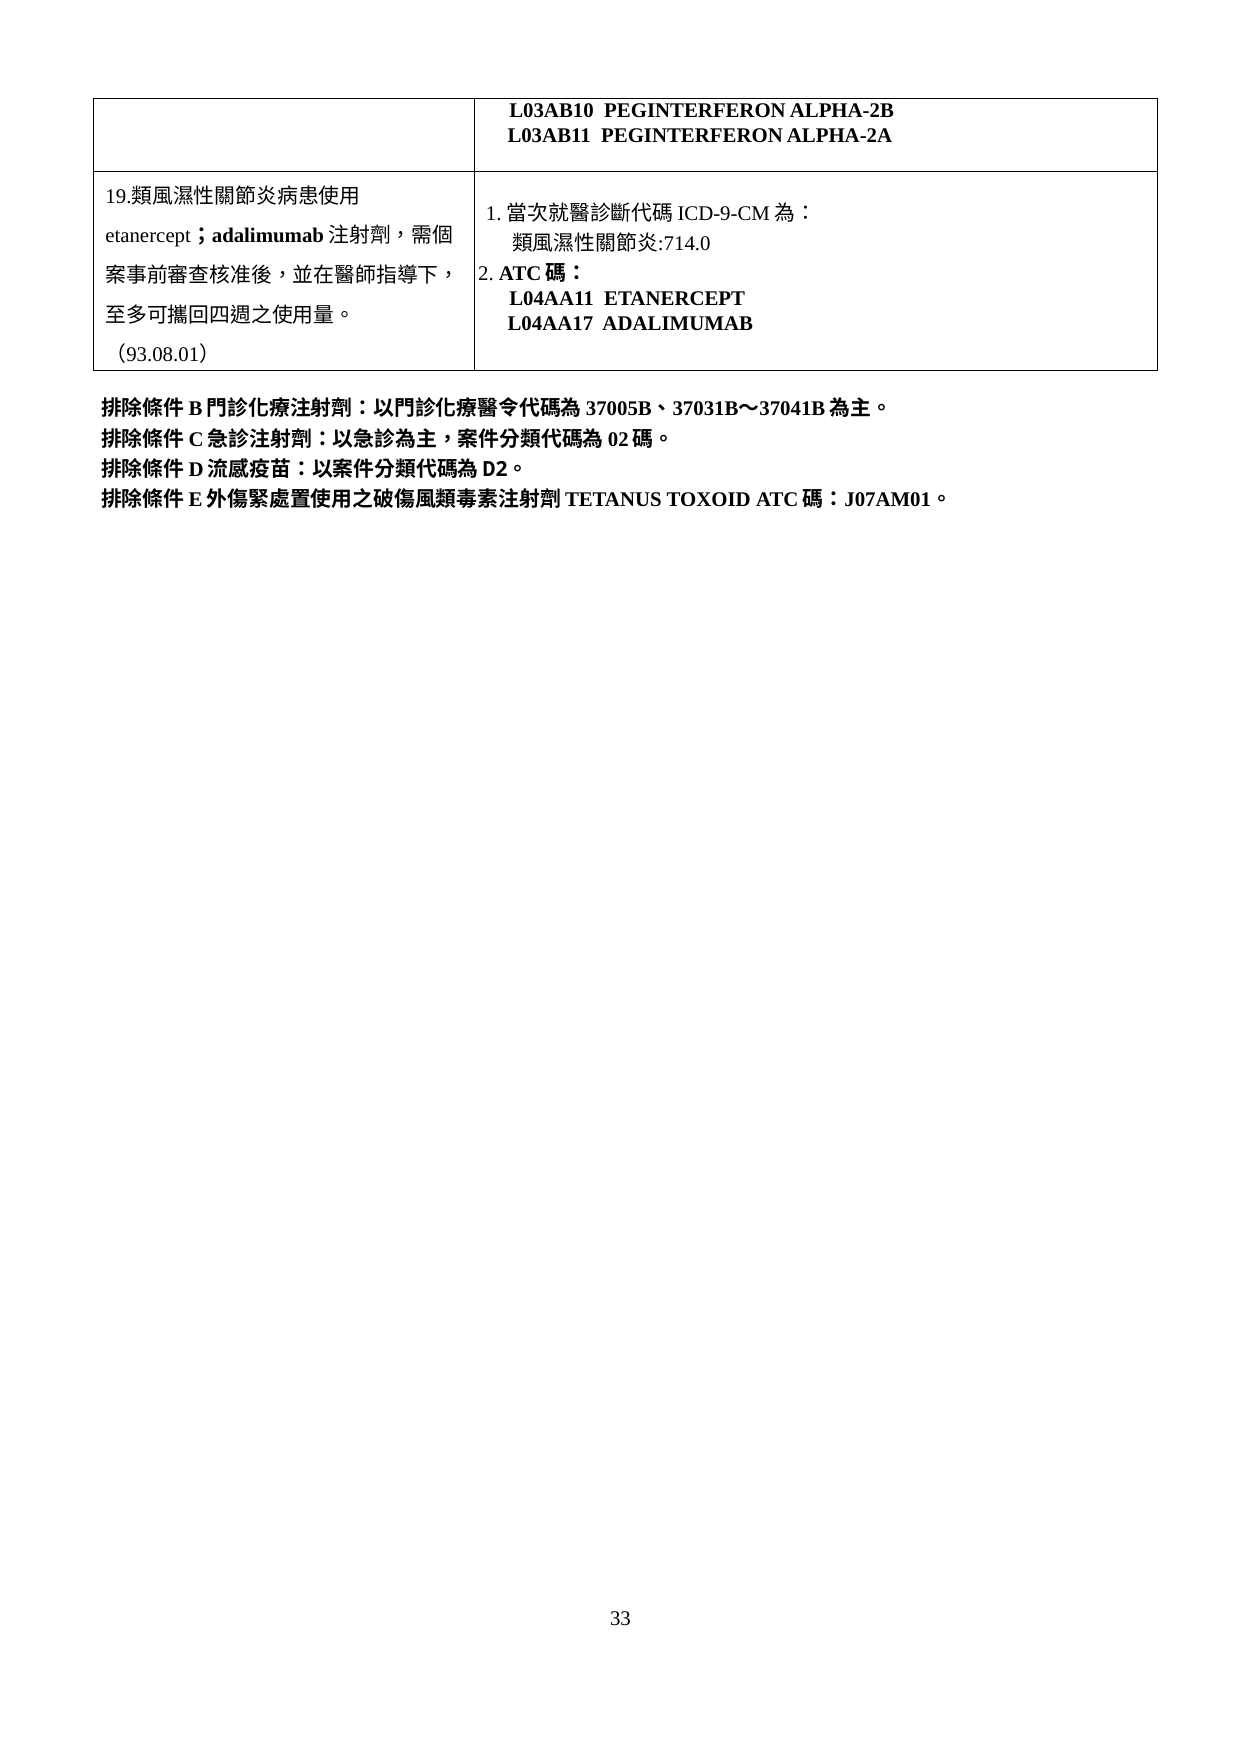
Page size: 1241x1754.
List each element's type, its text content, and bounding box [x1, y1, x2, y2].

table_cell L03AB10 PEGINTERFERON ALPHA-2B L03AB11 PEGINTERFERON ALPHA-2A [475, 99, 1157, 171]
table_cell 1. 當次就醫診斷代碼ICD-9-CM為： 類風濕性關節炎:714.0 2. ATC碼： L04AA11 ETANERCEPT L04AA17 ADALIMUMAB [475, 172, 1157, 369]
text 排除條件C急診注射劑：以急診為主，案件分類代碼為02碼。 [101, 422, 1146, 452]
table_cell [94, 99, 474, 171]
table_cell 19.類風濕性關節炎病患使用 etanercept；adalimumab注射劑，需個案事前審查核准後，並在醫師指導下，至多可攜回四週之使用量。（93.08.01） [94, 172, 474, 369]
text 排除條件D流感疫苗：以案件分類代碼為D2。 [101, 452, 1146, 482]
text 排除條件B門診化療注射劑：以門診化療醫令代碼為37005B、37031B～37041B為主。 [101, 392, 1146, 422]
text 排除條件E外傷緊處置使用之破傷風類毒素注射劑TETANUS TOXOID ATC碼：J07AM01。 [101, 482, 1146, 513]
